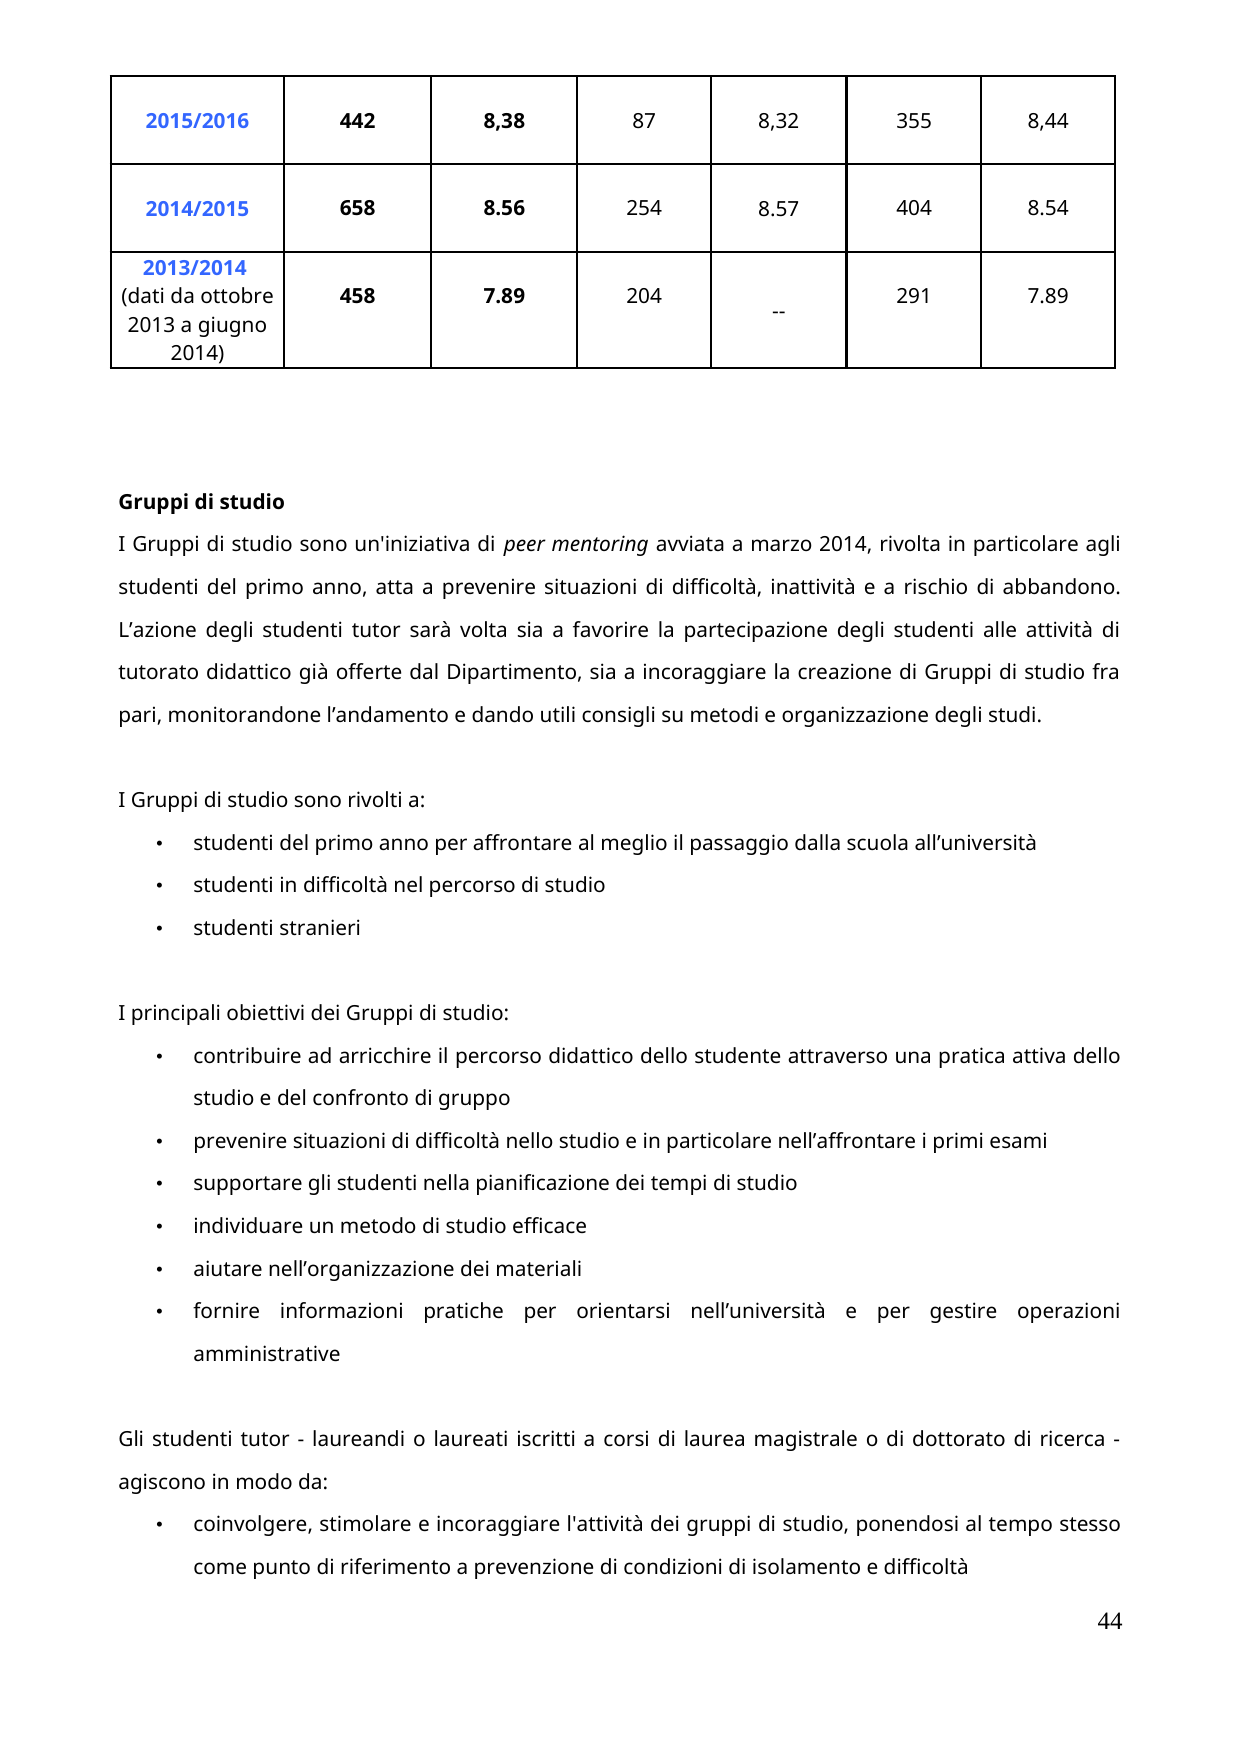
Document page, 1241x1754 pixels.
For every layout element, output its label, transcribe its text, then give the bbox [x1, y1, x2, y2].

table_cell -- [712, 253, 845, 367]
list studenti in difficoltà nel percorso di studio [156, 870, 1122, 899]
table_cell 291 [848, 253, 980, 367]
table_cell 8,38 [432, 77, 576, 163]
list studenti stranieri [156, 913, 1122, 941]
table_cell 458 [285, 253, 430, 367]
table_cell 7.89 [432, 253, 576, 367]
text Gli studenti tutor - laureandi o laureati iscritti a corsi di laurea magistrale o di dottorato di ricerca - agiscono in modo da: [118, 1424, 1122, 1495]
list supportare gli studenti nella pianificazione dei tempi di studio [156, 1168, 1122, 1197]
table_cell 2013/2014 (dati da ottobre 2013 a giugno 2014) [112, 253, 283, 367]
table_cell 87 [578, 77, 710, 163]
table_cell 442 [285, 77, 430, 163]
table_cell 658 [285, 165, 430, 251]
text Gruppi di studio [118, 487, 1122, 515]
table_cell 7.89 [982, 253, 1114, 367]
list studenti del primo anno per affrontare al meglio il passaggio dalla scuola all’università [156, 828, 1122, 856]
list individuare un metodo di studio efficace [156, 1211, 1122, 1239]
table_cell 8.56 [432, 165, 576, 251]
text I principali obiettivi dei Gruppi di studio: [118, 998, 1122, 1027]
table_cell 8,32 [712, 77, 845, 163]
table_cell 2014/2015 [112, 165, 283, 251]
list aiutare nell’organizzazione dei materiali [156, 1254, 1122, 1282]
list prevenire situazioni di difficoltà nello studio e in particolare nell’affrontare i primi esami [156, 1126, 1122, 1154]
table_cell 2015/2016 [112, 77, 283, 163]
table_cell 204 [578, 253, 710, 367]
text I Gruppi di studio sono rivolti a: [118, 785, 1122, 813]
table_cell 8.54 [982, 165, 1114, 251]
list coinvolgere, stimolare e incoraggiare l'attività dei gruppi di studio, ponendosi al tempo stesso come punto di riferimento a prevenzione di condizioni di isolamento e difficoltà [156, 1509, 1122, 1580]
table_cell 404 [848, 165, 980, 251]
table_cell 355 [848, 77, 980, 163]
table_cell 8,44 [982, 77, 1114, 163]
table_cell 254 [578, 165, 710, 251]
list contribuire ad arricchire il percorso didattico dello studente attraverso una pratica attiva dello studio e del confronto di gruppo [156, 1041, 1122, 1112]
list fornire informazioni pratiche per orientarsi nell’università e per gestire operazioni amministrative [156, 1296, 1122, 1367]
table_cell 8.57 [712, 165, 845, 251]
text I Gruppi di studio sono un'iniziativa di peer mentoring avviata a marzo 2014, rivolta in particolare agli studenti del primo anno, atta a prevenire situazioni di difficoltà, inattività e a rischio di abbandono. L’azione degli studenti tutor sarà volta sia a favorire la partecipazione degli studenti alle attività di tutorato didattico già offerte dal Dipartimento, sia a incoraggiare la creazione di Gruppi di studio fra pari, monitorandone l’andamento e dando utili consigli su metodi e organizzazione degli studi. [118, 529, 1122, 728]
